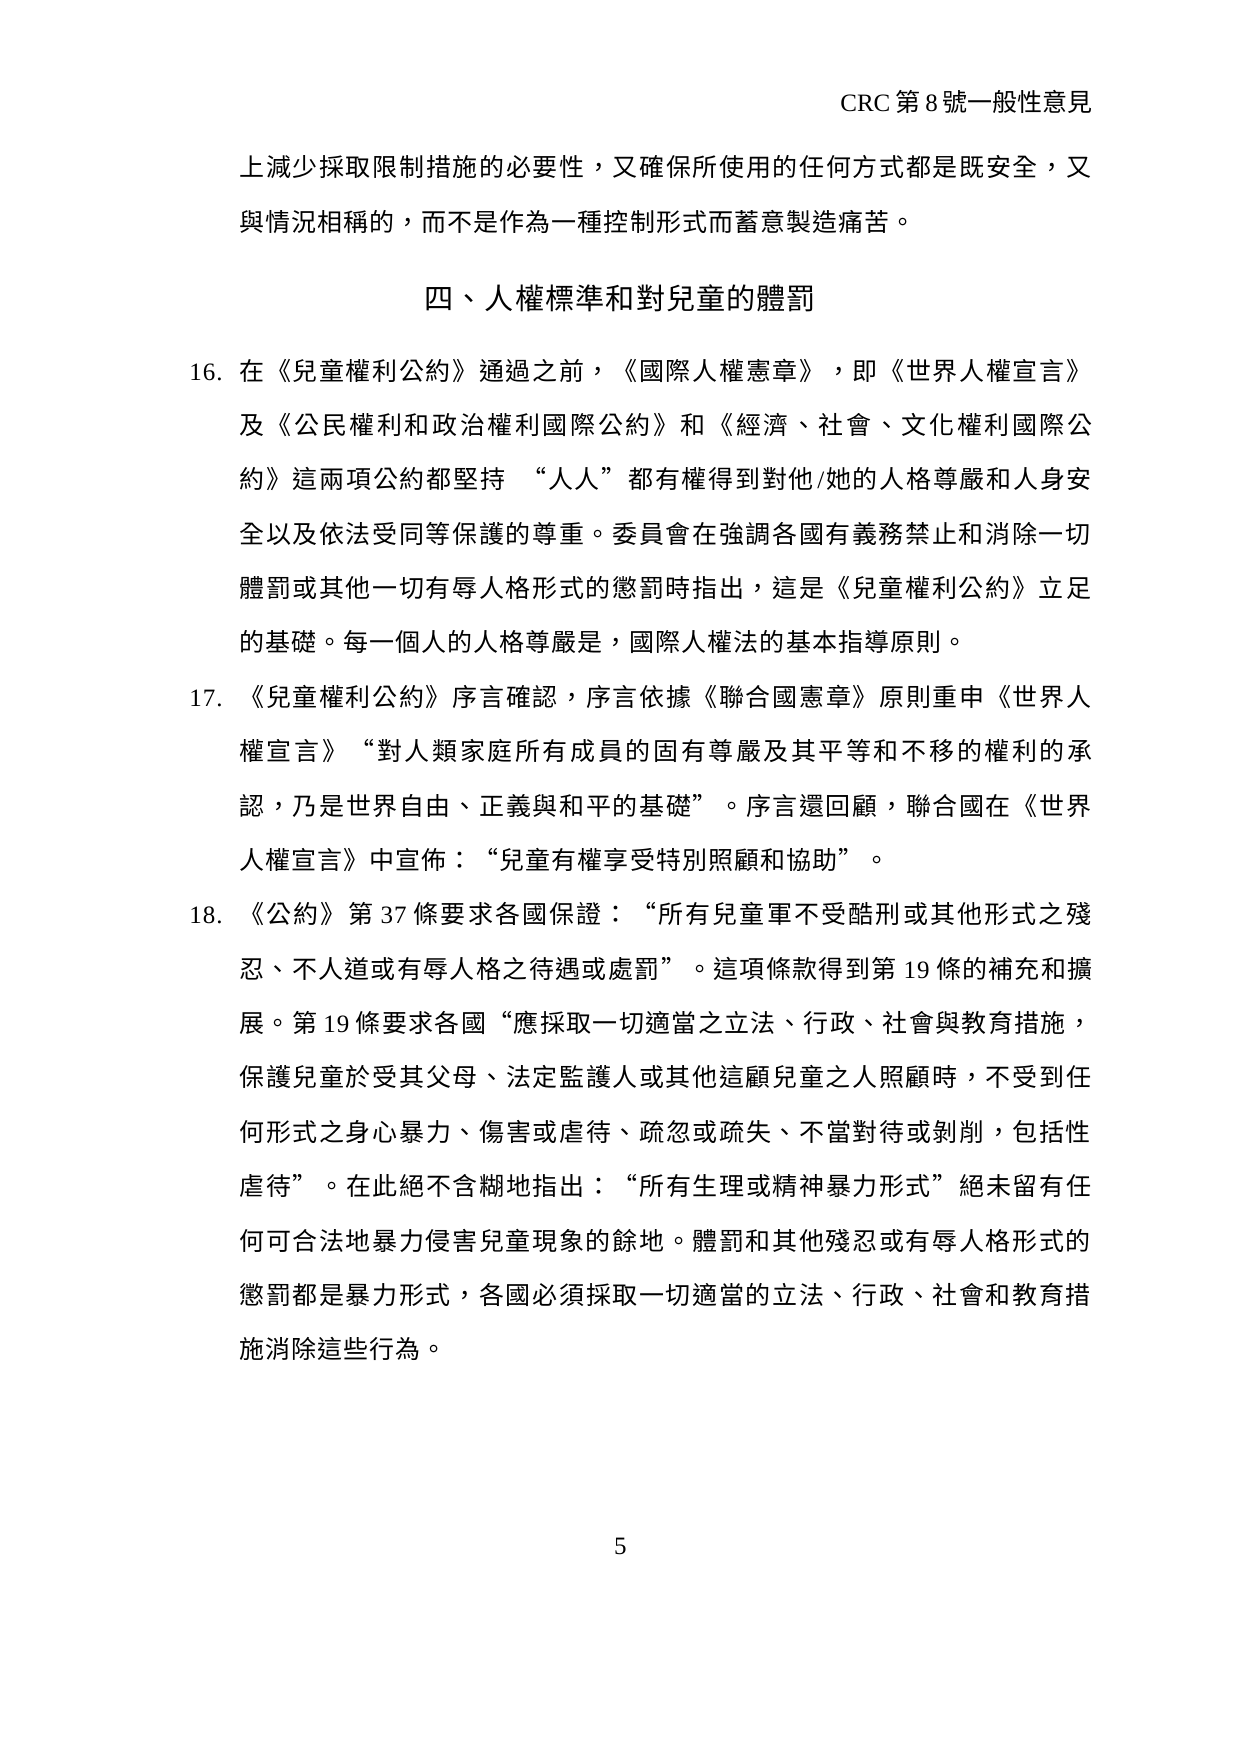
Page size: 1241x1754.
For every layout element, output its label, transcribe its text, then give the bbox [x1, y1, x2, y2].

subtitle 四、人權標準和對兒童的體罰 [148, 275, 1092, 317]
list 《公約》第37條要求各國保證：“所有兒童軍不受酷刑或其他形式之殘忍、不人道或有辱人格之待遇或處罰”。這項條款得到第19條的補充和擴展。第19條要求各國“應採取一切適當之立法、行政、社會與教育措施，保護兒童於受其父母、法定監護人或其他這顧兒童之人照顧時，不受到任何形式之身心暴力、傷害或虐待、疏忽或疏失、不當對待或剝削，包括性虐待”。在此絕不含糊地指出：“所有生理或精神暴力形式”絕未留有任何可合法地暴力侵害兒童現象的餘地。體罰和其他殘忍或有辱人格形式的懲罰都是暴力形式，各國必須採取一切適當的立法、行政、社會和教育措施消除這些行為。 [189, 895, 1092, 1366]
list 在《兒童權利公約》通過之前，《國際人權憲章》，即《世界人權宣言》及《公民權利和政治權利國際公約》和《經濟、社會、文化權利國際公約》這兩項公約都堅持 “人人”都有權得到對他/她的人格尊嚴和人身安全以及依法受同等保護的尊重。委員會在強調各國有義務禁止和消除一切體罰或其他一切有辱人格形式的懲罰時指出，這是《兒童權利公約》立足的基礎。每一個人的人格尊嚴是，國際人權法的基本指導原則。 [189, 351, 1092, 659]
list 《兒童權利公約》序言確認，序言依據《聯合國憲章》原則重申《世界人權宣言》“對人類家庭所有成員的固有尊嚴及其平等和不移的權利的承認，乃是世界自由、正義與和平的基礎”。序言還回顧，聯合國在《世界人權宣言》中宣佈：“兒童有權享受特別照顧和協助”。 [189, 677, 1092, 877]
list 上減少採取限制措施的必要性，又確保所使用的任何方式都是既安全，又與情況相稱的，而不是作為一種控制形式而蓄意製造痛苦。 [189, 148, 1092, 238]
